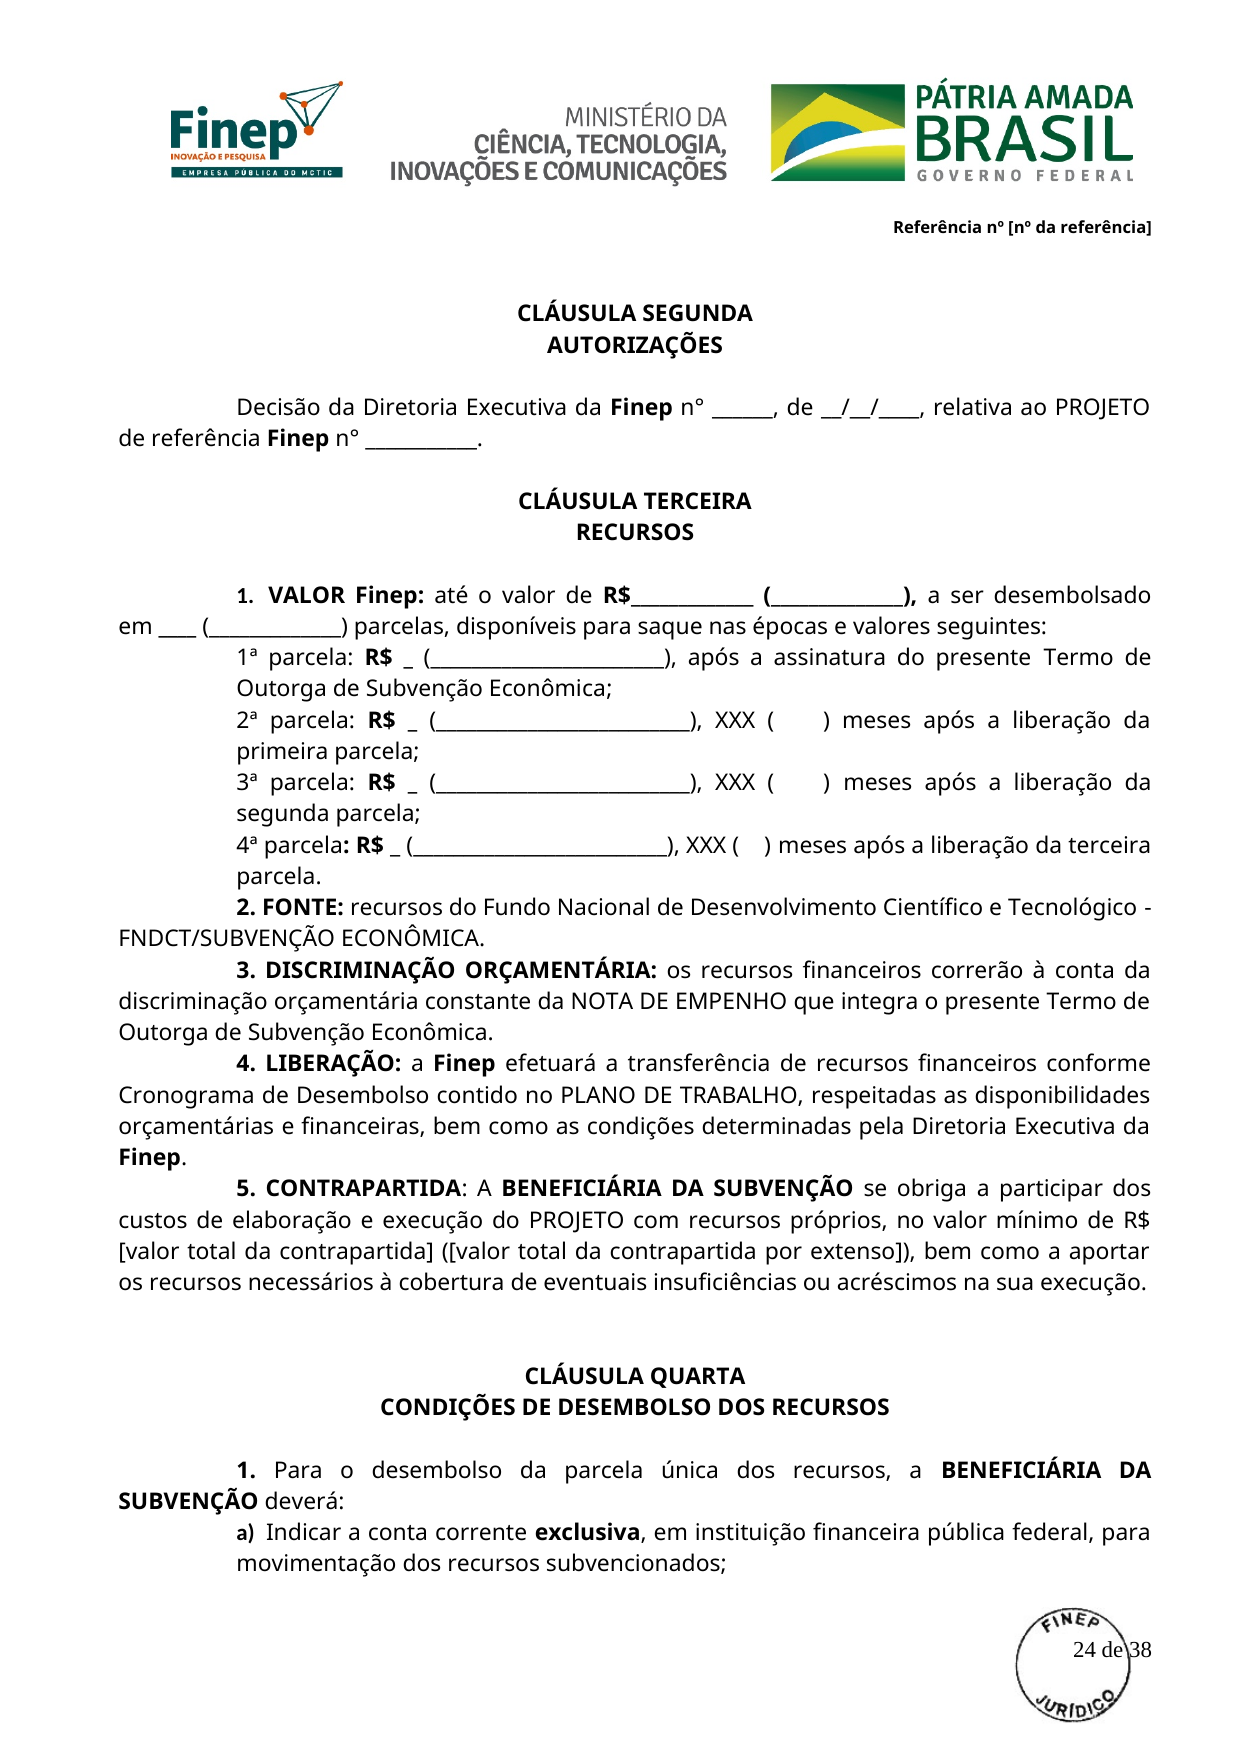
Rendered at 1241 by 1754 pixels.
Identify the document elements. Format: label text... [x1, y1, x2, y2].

text 1ª parcela: R$ _ (_______________________), após a assinatura do presente Termo de Outorga de Subvenção Econômica; [236, 641, 1152, 704]
subtitle CLÁUSULA SEGUNDA [118, 297, 1152, 329]
subtitle CONDIÇÕES DE DESEMBOLSO DOS RECURSOS [118, 1391, 1152, 1422]
subtitle 3. DISCRIMINAÇÃO ORÇAMENTÁRIA: os recursos financeiros correrão à conta da discriminação orçamentária constante da NOTA DE EMPENHO que integra o presente Termo de Outorga de Subvenção Econômica. [118, 954, 1152, 1047]
text 2ª parcela: R$ _ (_________________________), XXX ( ) meses após a liberação da primeira parcela; [236, 704, 1152, 766]
subtitle 4. LIBERAÇÃO: a Finep efetuará a transferência de recursos financeiros conforme Cronograma de Desembolso contido no PLANO DE TRABALHO, respeitadas as disponibilidades orçamentárias e financeiras, bem como as condições determinadas pela Diretoria Executiva da Finep. [118, 1047, 1152, 1172]
subtitle AUTORIZAÇÕES [118, 329, 1152, 360]
list Indicar a conta corrente exclusiva, em instituição financeira pública federal, para movimentação dos recursos subvencionados; [236, 1516, 1152, 1579]
subtitle Decisão da Diretoria Executiva da Finep n° ______, de __/__/____, relativa ao PROJETO de referência Finep n° ___________. [118, 391, 1152, 454]
subtitle CLÁUSULA QUARTA [118, 1360, 1152, 1391]
subtitle 2. FONTE: recursos do Fundo Nacional de Desenvolvimento Científico e Tecnológico - FNDCT/SUBVENÇÃO ECONÔMICA. [118, 891, 1152, 954]
text 4ª parcela: R$ _ (_________________________), XXX ( ) meses após a liberação da terceira parcela. [236, 829, 1152, 891]
text 1. Para o desembolso da parcela única dos recursos, a BENEFICIÁRIA DA SUBVENÇÃO deverá: [118, 1454, 1152, 1516]
list VALOR Finep: até o valor de R$_____________ (______________), a ser desembolsado em ____ (_____________) parcelas, disponíveis para saque nas épocas e valores seguintes: [118, 579, 1152, 641]
text 5. CONTRAPARTIDA: A BENEFICIÁRIA DA SUBVENÇÃO se obriga a participar dos custos de elaboração e execução do PROJETO com recursos próprios, no valor mínimo de R$[valor total da contrapartida] ([valor total da contrapartida por extenso]), bem como a aportar os recursos necessários à cobertura de eventuais insuficiências ou acréscimos na sua execução. [118, 1172, 1152, 1297]
text 3ª parcela: R$ _ (_________________________), XXX ( ) meses após a liberação da segunda parcela; [236, 766, 1152, 829]
subtitle RECURSOS [118, 516, 1152, 547]
subtitle CLÁUSULA TERCEIRA [118, 485, 1152, 516]
